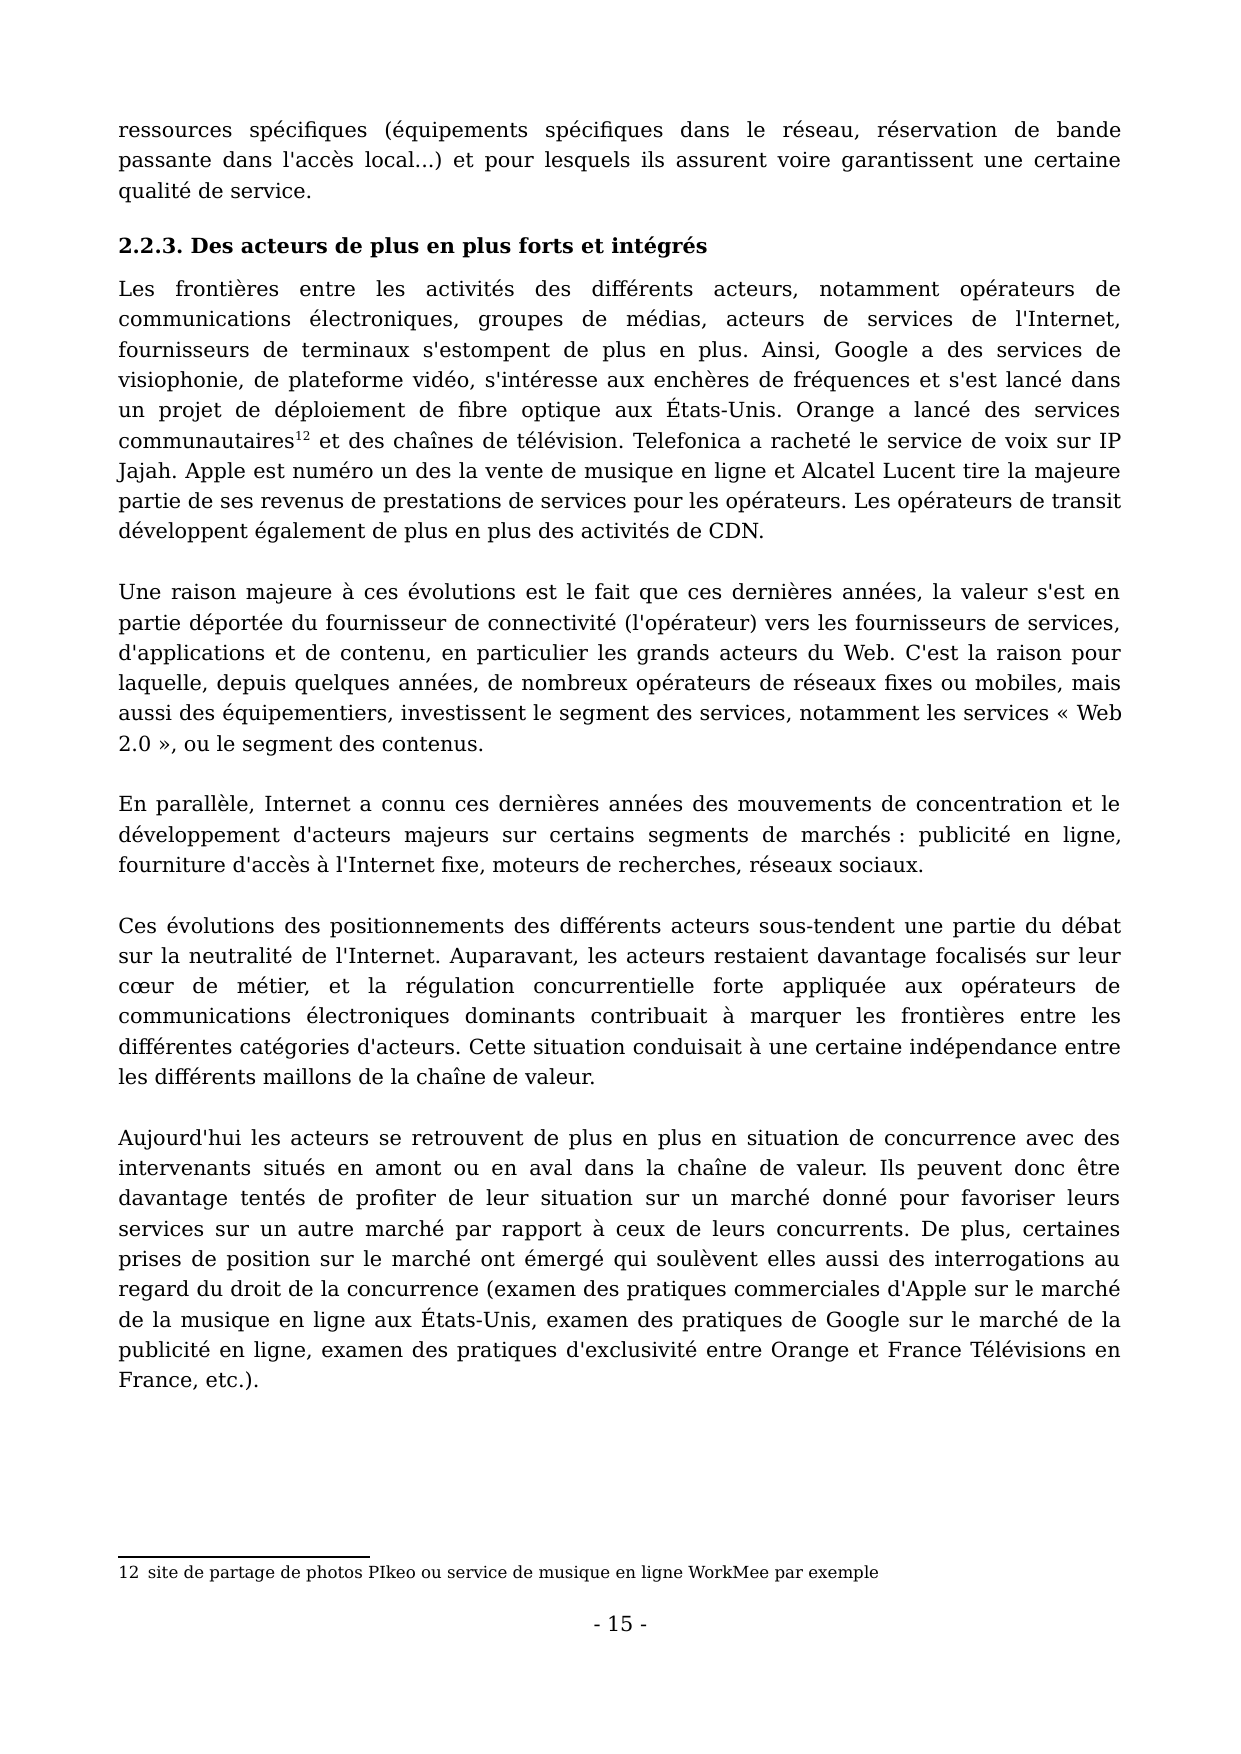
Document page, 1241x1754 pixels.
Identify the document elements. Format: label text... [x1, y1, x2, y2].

subtitle 2.2.3. Des acteurs de plus en plus forts et intégrés [118, 234, 1122, 258]
text ressources spécifiques (équipements spécifiques dans le réseau, réservation de bande passante dans l'accès local...) et pour lesquels ils assurent voire garantissent une certaine qualité de service. [118, 118, 1122, 203]
text Une raison majeure à ces évolutions est le fait que ces dernières années, la valeur s'est en partie déportée du fournisseur de connectivité (l'opérateur) vers les fournisseurs de services, d'applications et de contenu, en particulier les grands acteurs du Web. C'est la raison pour laquelle, depuis quelques années, de nombreux opérateurs de réseaux fixes ou mobiles, mais aussi des équipementiers, investissent le segment des services, notamment les services « Web 2.0 », ou le segment des contenus. [118, 580, 1122, 756]
text Ces évolutions des positionnements des différents acteurs sous-tendent une partie du débat sur la neutralité de l'Internet. Auparavant, les acteurs restaient davantage focalisés sur leur cœur de métier, et la régulation concurrentielle forte appliquée aux opérateurs de communications électroniques dominants contribuait à marquer les frontières entre les différentes catégories d'acteurs. Cette situation conduisait à une certaine indépendance entre les différents maillons de la chaîne de valeur. [118, 914, 1122, 1089]
text Les frontières entre les activités des différents acteurs, notamment opérateurs de communications électroniques, groupes de médias, acteurs de services de l'Internet, fournisseurs de terminaux s'estompent de plus en plus. Ainsi, Google a des services de visiophonie, de plateforme vidéo, s'intéresse aux enchères de fréquences et s'est lancé dans un projet de déploiement de fibre optique aux États-Unis. Orange a lancé des services communautaires et des chaînes de télévision. Telefonica a racheté le service de voix sur IP Jajah. Apple est numéro un des la vente de musique en ligne et Alcatel Lucent tire la majeure partie de ses revenus de prestations de services pour les opérateurs. Les opérateurs de transit développent également de plus en plus des activités de CDN. [118, 277, 1122, 544]
text Aujourd'hui les acteurs se retrouvent de plus en plus en situation de concurrence avec des intervenants situés en amont ou en aval dans la chaîne de valeur. Ils peuvent donc être davantage tentés de profiter de leur situation sur un marché donné pour favoriser leurs services sur un autre marché par rapport à ceux de leurs concurrents. De plus, certaines prises de position sur le marché ont émergé qui soulèvent elles aussi des interrogations au regard du droit de la concurrence (examen des pratiques commerciales d'Apple sur le marché de la musique en ligne aux États-Unis, examen des pratiques de Google sur le marché de la publicité en ligne, examen des pratiques d'exclusivité entre Orange et France Télévisions en France, etc.). [118, 1126, 1122, 1393]
text site de partage de photos PIkeo ou service de musique en ligne WorkMee par exemple [118, 1563, 1122, 1582]
text En parallèle, Internet a connu ces dernières années des mouvements de concentration et le développement d'acteurs majeurs sur certains segments de marchés : publicité en ligne, fourniture d'accès à l'Internet fixe, moteurs de recherches, réseaux sociaux. [118, 792, 1122, 877]
